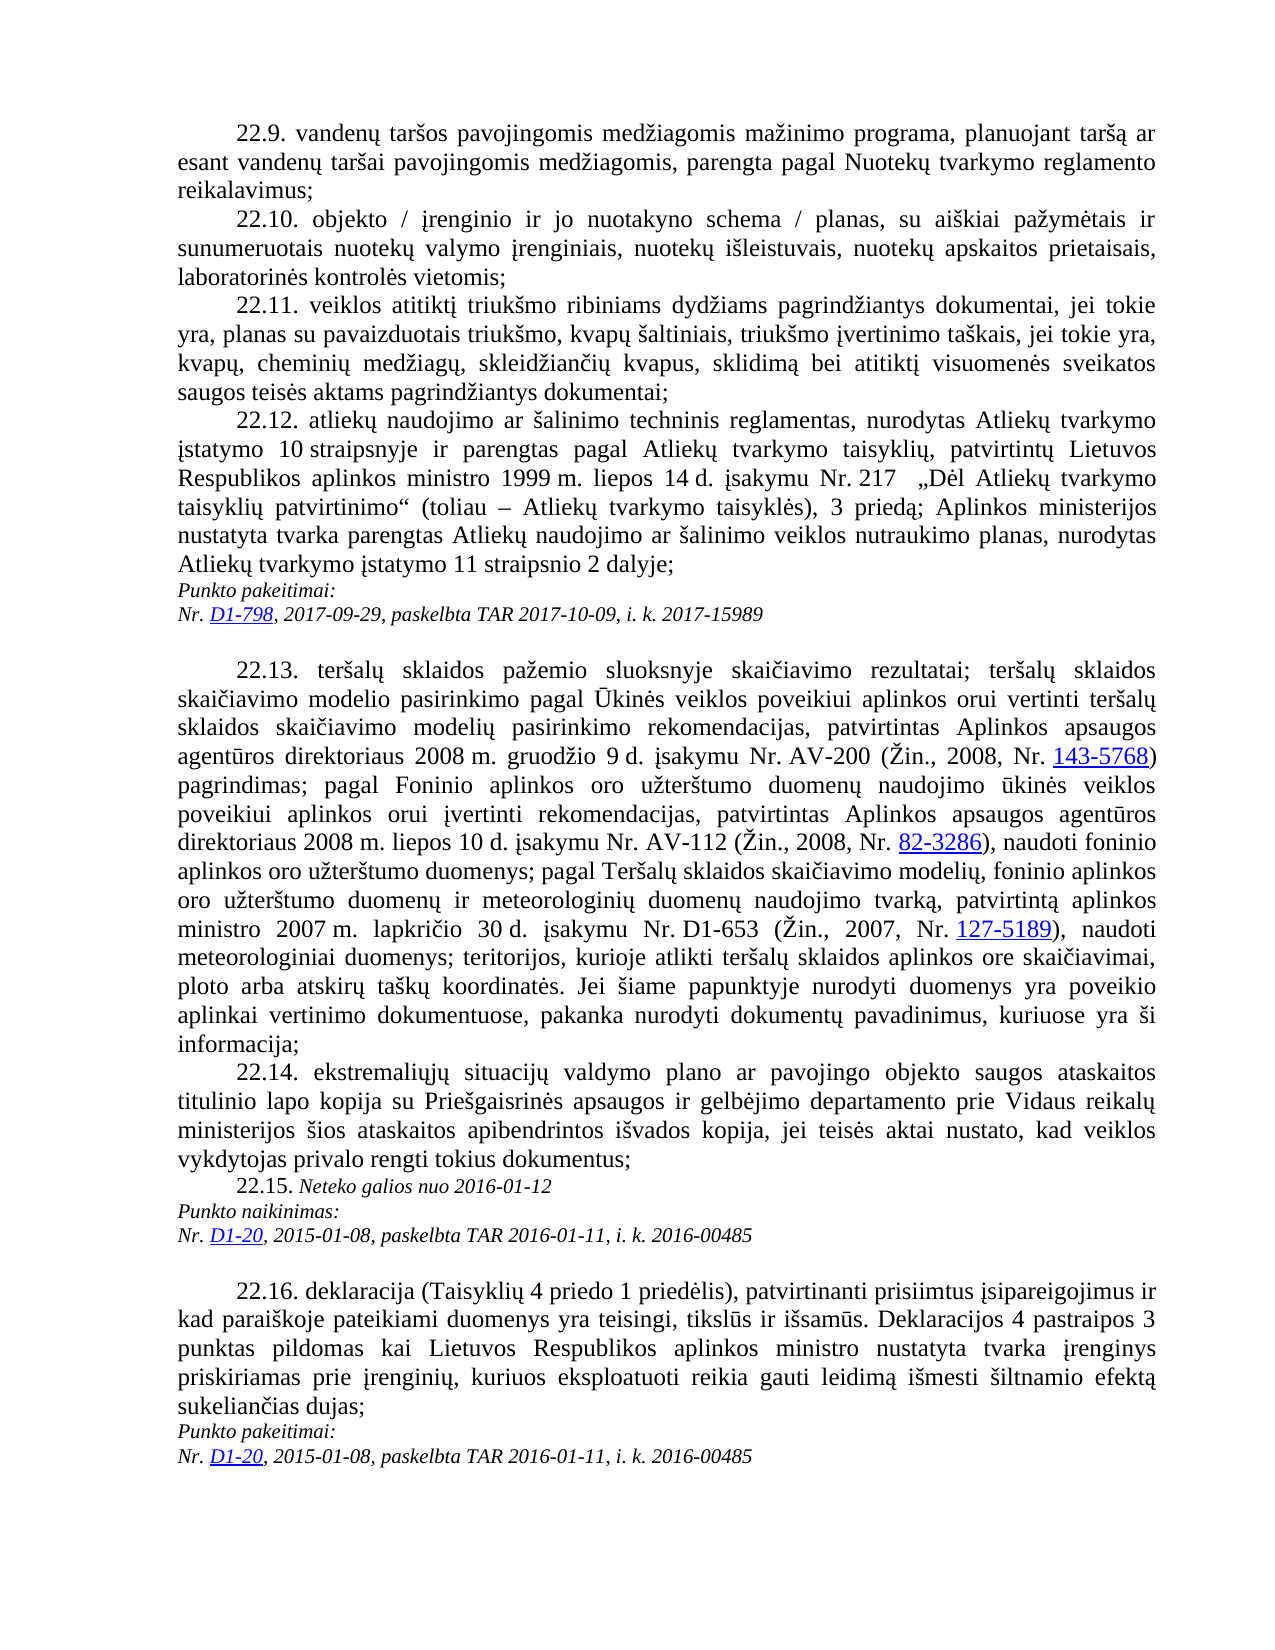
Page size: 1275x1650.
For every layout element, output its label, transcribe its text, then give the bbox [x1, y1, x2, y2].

text Nr. D1-20, 2015-01-08, paskelbta TAR 2016-01-11, i. k. 2016-00485 [177, 1443, 1157, 1468]
text Nr. D1-20, 2015-01-08, paskelbta TAR 2016-01-11, i. k. 2016-00485 [177, 1223, 1157, 1247]
text Punkto naikinimas: [177, 1199, 1157, 1223]
text Punkto pakeitimai: [177, 1419, 1157, 1443]
text Punkto pakeitimai: [177, 578, 1157, 602]
text 22.14. ekstremaliųjų situacijų valdymo plano ar pavojingo objekto saugos ataskaitos titulinio lapo kopija su Priešgaisrinės apsaugos ir gelbėjimo departamento prie Vidaus reikalų ministerijos šios ataskaitos apibendrintos išvados kopija, jei teisės aktai nustato, kad veiklos vykdytojas privalo rengti tokius dokumentus; [177, 1057, 1157, 1172]
text 22.11. veiklos atitiktį triukšmo ribiniams dydžiams pagrindžiantys dokumentai, jei tokie yra, planas su pavaizduotais triukšmo, kvapų šaltiniais, triukšmo įvertinimo taškais, jei tokie yra, kvapų, cheminių medžiagų, skleidžiančių kvapus, sklidimą bei atitiktį visuomenės sveikatos saugos teisės aktams pagrindžiantys dokumentai; [177, 291, 1157, 406]
text 22.12. atliekų naudojimo ar šalinimo techninis reglamentas, nurodytas Atliekų tvarkymo įstatymo 10 straipsnyje ir parengtas pagal Atliekų tvarkymo taisyklių, patvirtintų Lietuvos Respublikos aplinkos ministro 1999 m. liepos 14 d. įsakymu Nr. 217 „Dėl Atliekų tvarkymo taisyklių patvirtinimo“ (toliau – Atliekų tvarkymo taisyklės), 3 priedą; Aplinkos ministerijos nustatyta tvarka parengtas Atliekų naudojimo ar šalinimo veiklos nutraukimo planas, nurodytas Atliekų tvarkymo įstatymo 11 straipsnio 2 dalyje; [177, 406, 1157, 578]
text Nr. D1-798, 2017-09-29, paskelbta TAR 2017-10-09, i. k. 2017-15989 [177, 602, 1157, 626]
text 22.9. vandenų taršos pavojingomis medžiagomis mažinimo programa, planuojant taršą ar esant vandenų taršai pavojingomis medžiagomis, parengta pagal Nuotekų tvarkymo reglamento reikalavimus; [177, 118, 1157, 204]
text 22.15. Neteko galios nuo 2016-01-12 [177, 1172, 1157, 1199]
text 22.13. teršalų sklaidos pažemio sluoksnyje skaičiavimo rezultatai; teršalų sklaidos skaičiavimo modelio pasirinkimo pagal Ūkinės veiklos poveikiui aplinkos orui vertinti teršalų sklaidos skaičiavimo modelių pasirinkimo rekomendacijas, patvirtintas Aplinkos apsaugos agentūros direktoriaus 2008 m. gruodžio 9 d. įsakymu Nr. AV-200 (Žin., 2008, Nr. 143-5768) pagrindimas; pagal Foninio aplinkos oro užterštumo duomenų naudojimo ūkinės veiklos poveikiui aplinkos orui įvertinti rekomendacijas, patvirtintas Aplinkos apsaugos agentūros direktoriaus 2008 m. liepos 10 d. įsakymu Nr. AV-112 (Žin., 2008, Nr. 82-3286), naudoti foninio aplinkos oro užterštumo duomenys; pagal Teršalų sklaidos skaičiavimo modelių, foninio aplinkos oro užterštumo duomenų ir meteorologinių duomenų naudojimo tvarką, patvirtintą aplinkos ministro 2007 m. lapkričio 30 d. įsakymu Nr. D1-653 (Žin., 2007, Nr. 127-5189), naudoti meteorologiniai duomenys; teritorijos, kurioje atlikti teršalų sklaidos aplinkos ore skaičiavimai, ploto arba atskirų taškų koordinatės. Jei šiame papunktyje nurodyti duomenys yra poveikio aplinkai vertinimo dokumentuose, pakanka nurodyti dokumentų pavadinimus, kuriuose yra ši informacija; [177, 655, 1157, 1057]
text 22.10. objekto / įrenginio ir jo nuotakyno schema / planas, su aiškiai pažymėtais ir sunumeruotais nuotekų valymo įrenginiais, nuotekų išleistuvais, nuotekų apskaitos prietaisais, laboratorinės kontrolės vietomis; [177, 204, 1157, 291]
text 22.16. deklaracija (Taisyklių 4 priedo 1 priedėlis), patvirtinanti prisiimtus įsipareigojimus ir kad paraiškoje pateikiami duomenys yra teisingi, tikslūs ir išsamūs. Deklaracijos 4 pastraipos 3 punktas pildomas kai Lietuvos Respublikos aplinkos ministro nustatyta tvarka įrenginys priskiriamas prie įrenginių, kuriuos eksploatuoti reikia gauti leidimą išmesti šiltnamio efektą sukeliančias dujas; [177, 1276, 1157, 1419]
